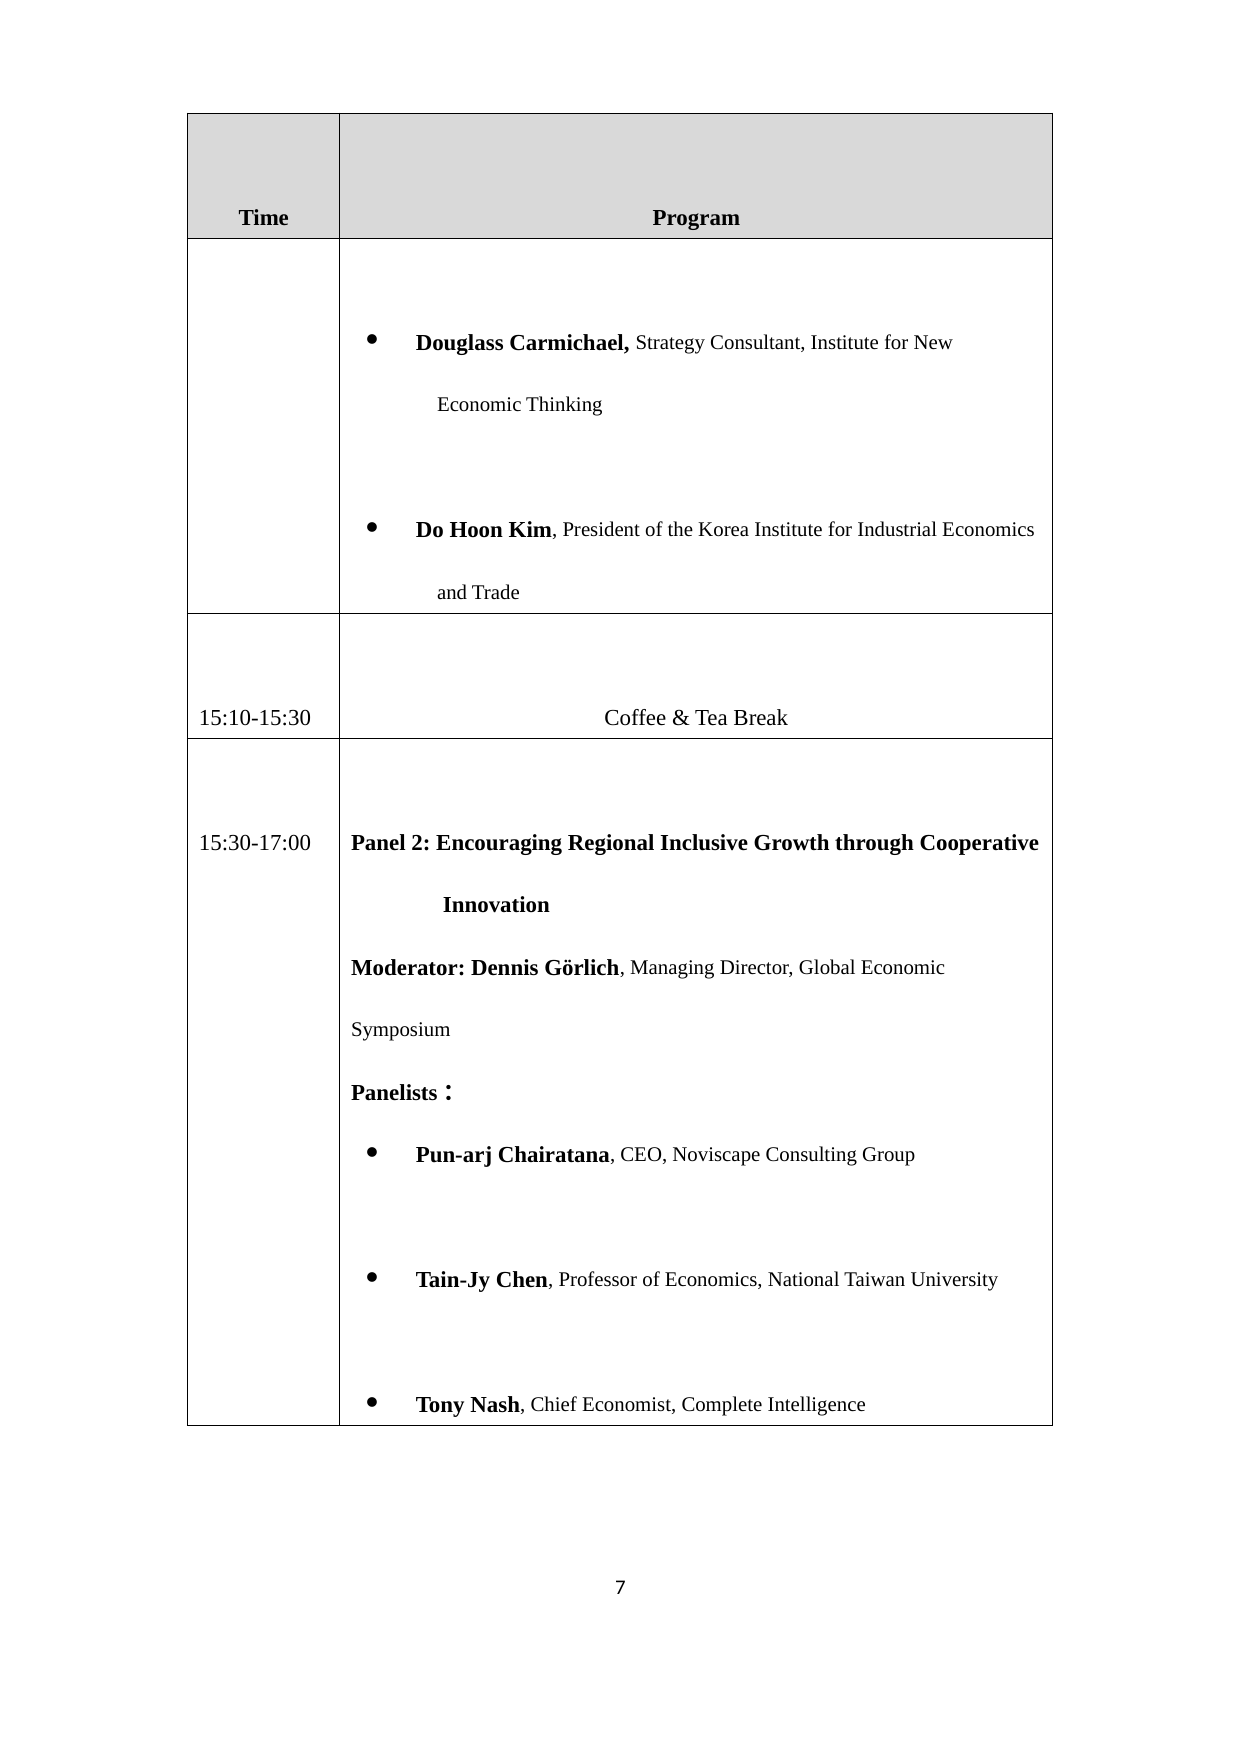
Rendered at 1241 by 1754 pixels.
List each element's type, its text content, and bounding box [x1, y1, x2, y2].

table_cell Coffee & Tea Break [340, 614, 1052, 738]
table_cell Panel 1: Promoting Innovation to Achieve Inclusive Growth Moderator: Chung-Ming Kuan, Academician, Academia Sinica Panelists: Tristan Ace, Global Partnerships and Development Manager, Social Enterprise, British Council Douglass Carmichael, Strategy Consultant, Institute for New Economic Thinking Do Hoon Kim, President of the Korea Institute for Industrial Economics and Trade [340, 239, 1052, 613]
table_header Time [188, 114, 339, 238]
table_cell Panel 2: Encouraging Regional Inclusive Growth through Cooperative Innovation Moderator: Dennis Görlich, Managing Director, Global Economic Symposium Panelists： Pun-arj Chairatana, CEO, Noviscape Consulting Group Tain-Jy Chen, Professor of Economics, National Taiwan University Tony Nash, Chief Economist, Complete Intelligence Qiyuan Xu, Director of Economic Development Division, Institute of World Economics and Politics, Chinese Academy of Social Sciences [340, 739, 1052, 1425]
table_cell 15:30-17:00 [188, 739, 339, 1425]
table_header Program [340, 114, 1052, 238]
table_cell 15:10-15:30 [188, 614, 339, 738]
table_cell [188, 239, 339, 613]
